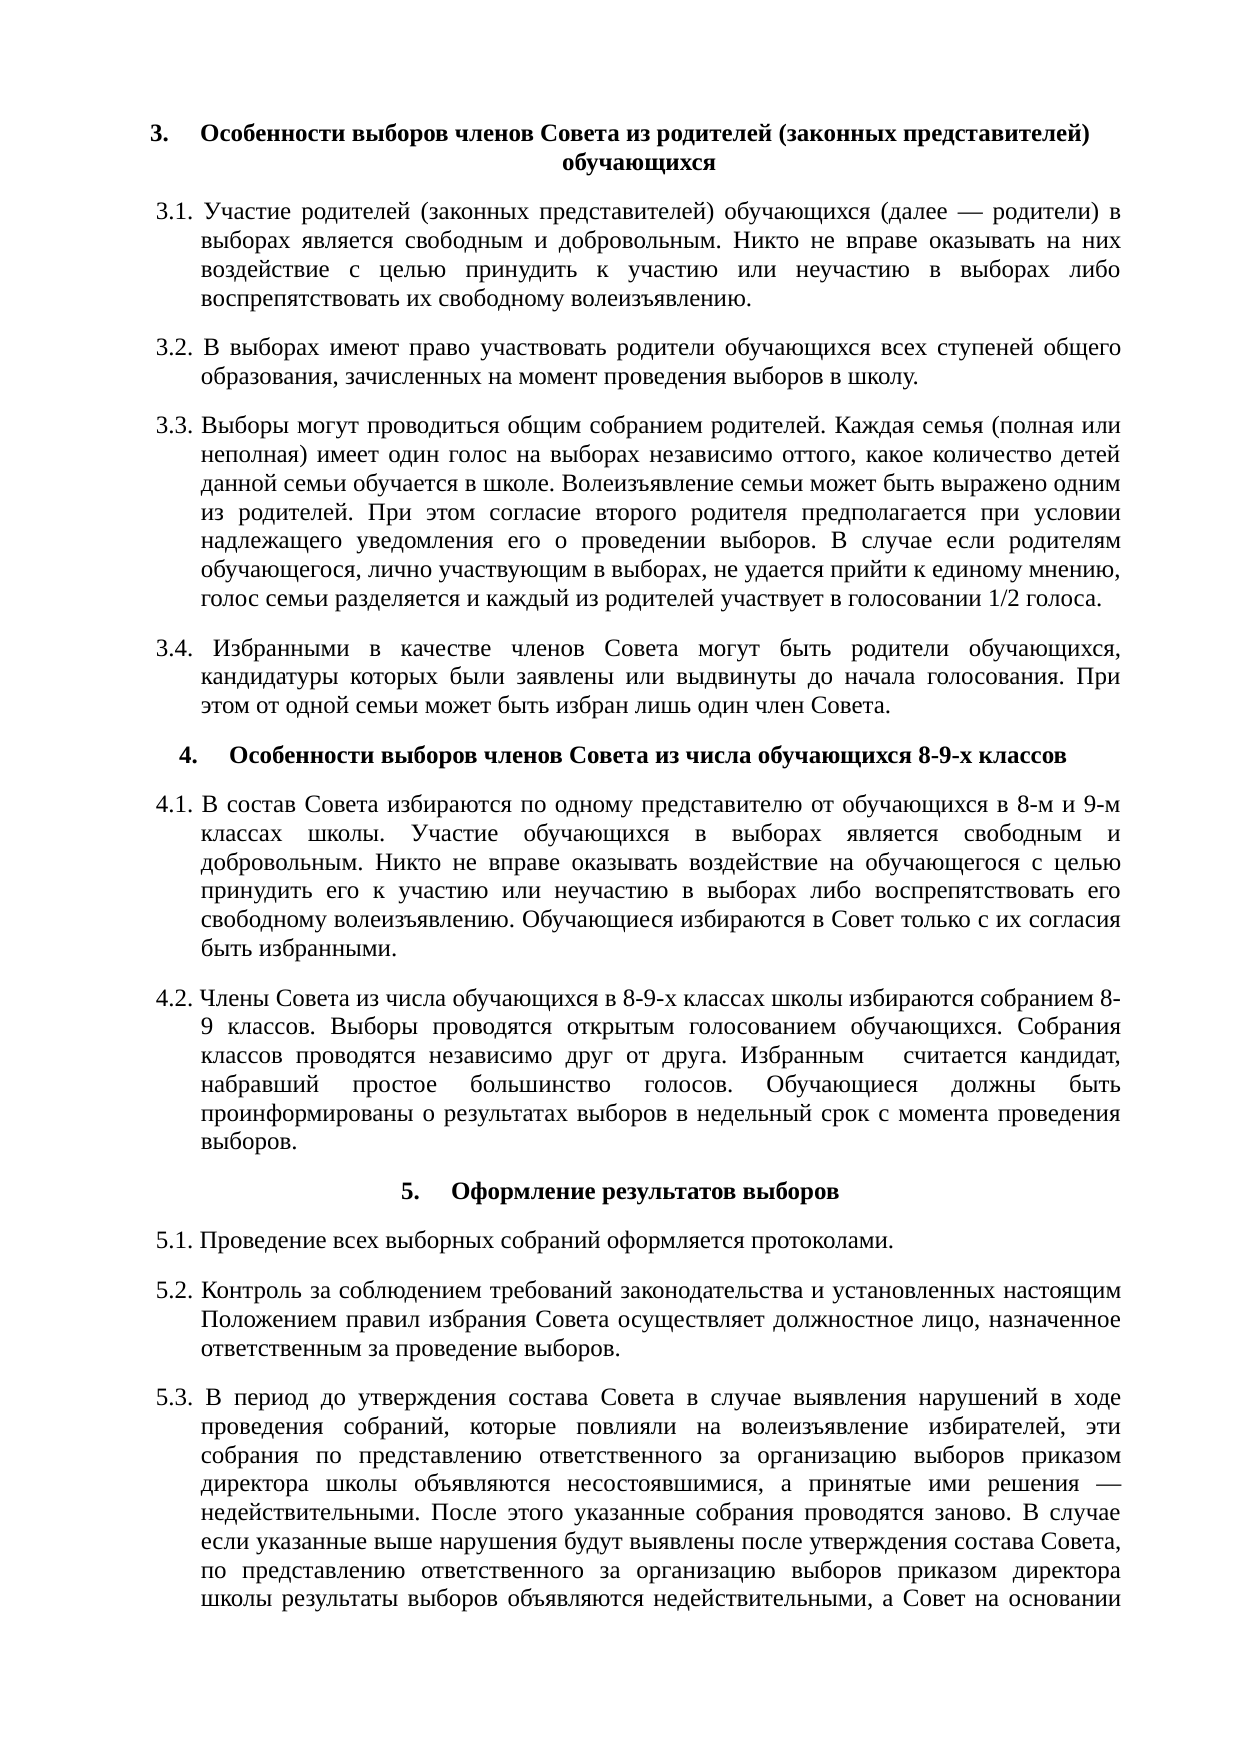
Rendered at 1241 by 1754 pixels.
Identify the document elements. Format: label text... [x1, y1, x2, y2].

text 4. Особенности выборов членов Совета из числа обучающихся 8-9-х классов [118, 740, 1122, 768]
text 3. Особенности выборов членов Совета из родителей (законных представителей) обучающихся [118, 118, 1122, 176]
text 3.3. Выборы могут проводиться общим собранием родителей. Каждая семья (полная или неполная) имеет один голос на выборах независимо оттого, какое количество детей данной семьи обучается в школе. Волеизъявление семьи может быть выражено одним из родителей. При этом согласие второго родителя предполагается при условии надлежащего уведомления его о проведении выборов. В случае если родителям обучающегося, лично участвующим в выборах, не удается прийти к единому мнению, голос семьи разделяется и каждый из родителей участвует в голосовании 1/2 голоса. [156, 411, 1122, 612]
text 4.1. В состав Совета избираются по одному представителю от обучающихся в 8-м и 9-м классах школы. Участие обучающихся в выборах является свободным и добровольным. Никто не вправе оказывать воздействие на обучающегося с целью принудить его к участию или неучастию в выборах либо воспрепятствовать его свободному волеизъявлению. Обучающиеся избираются в Совет только с их согласия быть избранными. [156, 789, 1122, 962]
text 4.2. Члены Совета из числа обучающихся в 8-9-х классах школы избираются собранием 8-9 классов. Выборы проводятся открытым голосованием обучающихся. Собрания классов проводятся независимо друг от друга. Избранным считается кандидат, набравший простое большинство голосов. Обучающиеся должны быть проинформированы о результатах выборов в недельный срок с момента проведения выборов. [156, 983, 1122, 1155]
text 5.1. Проведение всех выборных собраний оформляется протоколами. [156, 1226, 1122, 1254]
text 5.3. В период до утверждения состава Совета в случае выявления нарушений в ходе проведения собраний, которые повлияли на волеизъявление избирателей, эти собрания по представлению ответственного за организацию выборов приказом директора школы объявляются несостоявшимися, а принятые ими решения — недействительными. После этого указанные собрания проводятся заново. В случае если указанные выше нарушения будут выявлены после утверждения состава Совета, по представлению ответственного за организацию выборов приказом директора школы результаты выборов объявляются недействительными, а Совет на основании [156, 1382, 1122, 1612]
text 3.1. Участие родителей (законных представителей) обучающихся (далее — родители) в выборах является свободным и добровольным. Никто не вправе оказывать на них воздействие с целью принудить к участию или неучастию в выборах либо воспрепятствовать их свободному волеизъявлению. [156, 196, 1122, 311]
text 3.4. Избранными в качестве членов Совета могут быть родители обучающихся, кандидатуры которых были заявлены или выдвинуты до начала голосования. При этом от одной семьи может быть избран лишь один член Совета. [156, 633, 1122, 719]
text 3.2. В выборах имеют право участвовать родители обучающихся всех ступеней общего образования, зачисленных на момент проведения выборов в школу. [156, 332, 1122, 390]
text 5. Оформление результатов выборов [118, 1176, 1122, 1205]
text 5.2. Контроль за соблюдением требований законодательства и установленных настоящим Положением правил избрания Совета осуществляет должностное лицо, назначенное ответственным за проведение выборов. [156, 1275, 1122, 1361]
